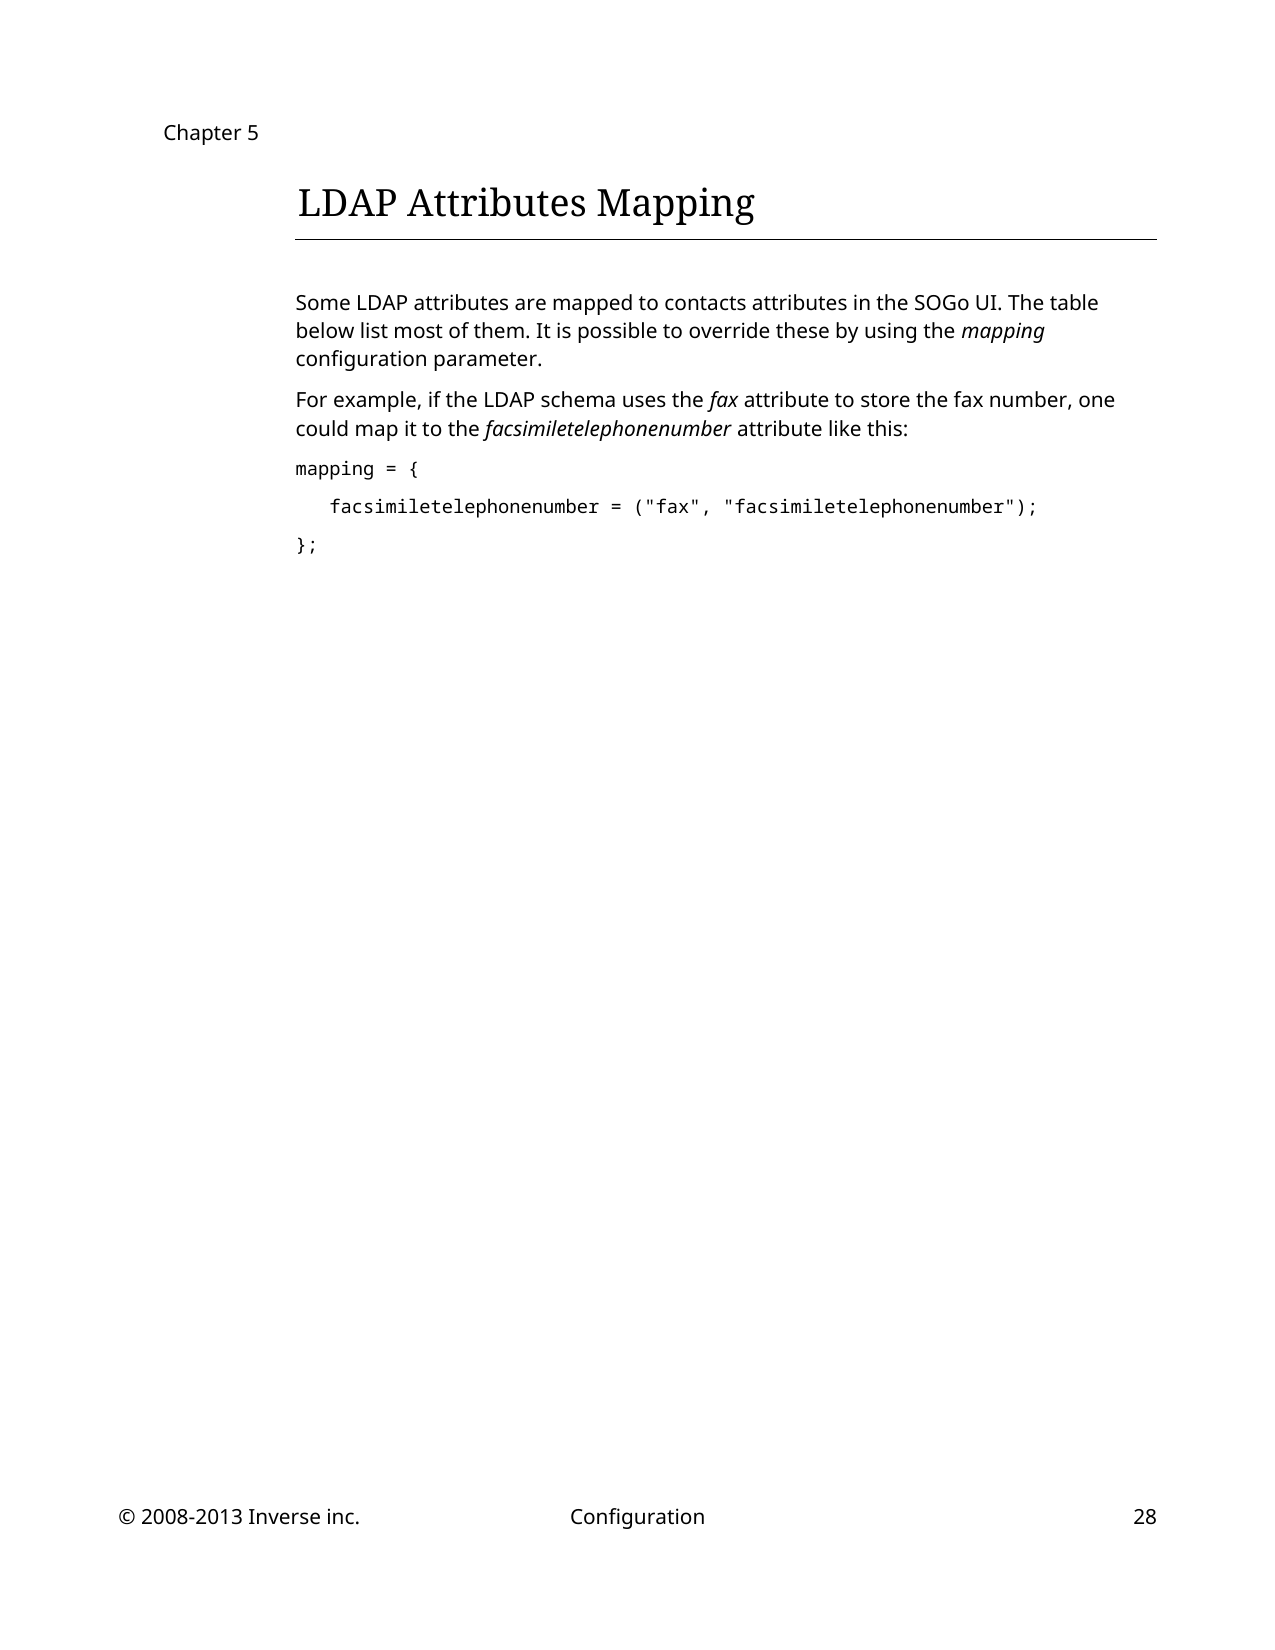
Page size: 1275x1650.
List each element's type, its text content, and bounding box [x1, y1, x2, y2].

text }; [295, 531, 1157, 556]
text For example, if the LDAP schema uses the fax attribute to store the fax number, one could map it to the facsimiletelephonenumber attribute like this: [295, 386, 1157, 442]
text mapping = { [295, 455, 1157, 480]
text Some LDAP attributes are mapped to contacts attributes in the SOGo UI. The table below list most of them. It is possible to override these by using the mapping configuration parameter. [295, 288, 1157, 373]
subtitle LDAP Attributes Mapping [295, 176, 1157, 239]
text facsimiletelephonenumber = ("fax", "facsimiletelephonenumber"); [295, 493, 1157, 518]
